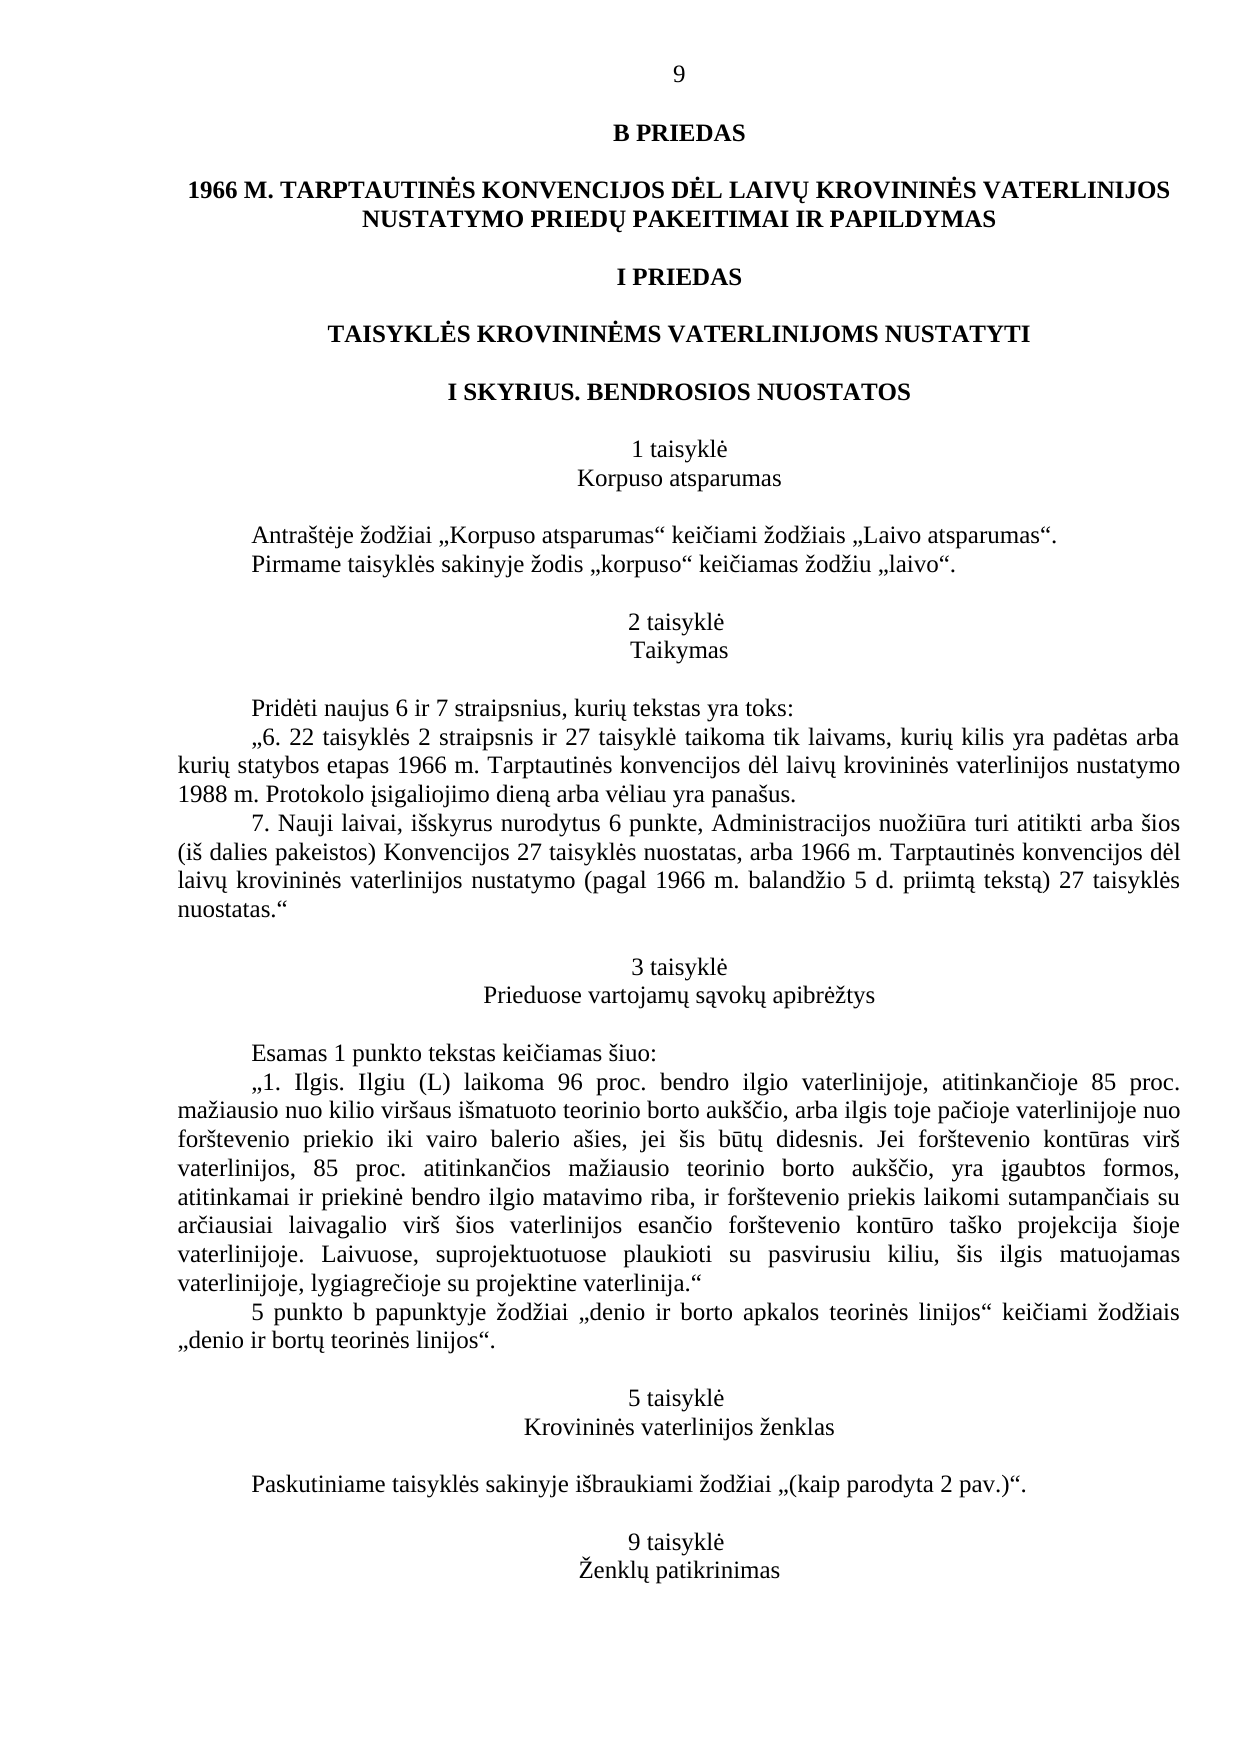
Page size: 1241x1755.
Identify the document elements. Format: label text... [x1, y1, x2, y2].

text TAISYKLĖS KROVININĖMS VATERLINIJOMS NUSTATYTI [177, 319, 1181, 348]
text „6. 22 taisyklės 2 straipsnis ir 27 taisyklė taikoma tik laivams, kurių kilis yra padėtas arba kurių statybos etapas 1966 m. Tarptautinės konvencijos dėl laivų krovininės vaterlinijos nustatymo 1988 m. Protokolo įsigaliojimo dieną arba vėliau yra panašus. [177, 722, 1181, 808]
text 5 taisyklė [177, 1383, 1181, 1412]
text Pridėti naujus 6 ir 7 straipsnius, kurių tekstas yra toks: [177, 693, 1181, 722]
text Ženklų patikrinimas [177, 1556, 1181, 1584]
text Taikymas [177, 636, 1181, 664]
text Antraštėje žodžiai „Korpuso atsparumas“ keičiami žodžiais „Laivo atsparumas“. [177, 521, 1181, 549]
text Prieduose vartojamų sąvokų apibrėžtys [177, 981, 1181, 1009]
text „1. Ilgis. Ilgiu (L) laikoma 96 proc. bendro ilgio vaterlinijoje, atitinkančioje 85 proc. mažiausio nuo kilio viršaus išmatuoto teorinio borto aukščio, arba ilgis toje pačioje vaterlinijoje nuo forštevenio priekio iki vairo balerio ašies, jei šis būtų didesnis. Jei forštevenio kontūras virš vaterlinijos, 85 proc. atitinkančios mažiausio teorinio borto aukščio, yra įgaubtos formos, atitinkamai ir priekinė bendro ilgio matavimo riba, ir forštevenio priekis laikomi sutampančiais su arčiausiai laivagalio virš šios vaterlinijos esančio forštevenio kontūro taško projekcija šioje vaterlinijoje. Laivuose, suprojektuotuose plaukioti su pasvirusiu kiliu, šis ilgis matuojamas vaterlinijoje, lygiagrečioje su projektine vaterlinija.“ [177, 1067, 1181, 1297]
text Esamas 1 punkto tekstas keičiamas šiuo: [177, 1038, 1181, 1067]
text 5 punkto b papunktyje žodžiai „denio ir borto apkalos teorinės linijos“ keičiami žodžiais „denio ir bortų teorinės linijos“. [177, 1297, 1181, 1354]
text Pirmame taisyklės sakinyje žodis „korpuso“ keičiamas žodžiu „laivo“. [177, 549, 1181, 578]
text B PRIEDAS [177, 118, 1181, 147]
text 3 taisyklė [177, 952, 1181, 981]
text Paskutiniame taisyklės sakinyje išbraukiami žodžiai „(kaip parodyta 2 pav.)“. [177, 1469, 1181, 1498]
text I PRIEDAS [177, 262, 1181, 291]
text 2 taisyklė [177, 607, 1181, 636]
text 1966 M. TARPTAUTINĖS KONVENCIJOS DĖL LAIVŲ KROVININĖS VATERLINIJOS NUSTATYMO PRIEDŲ PAKEITIMAI IR PAPILDYMAS [177, 176, 1181, 233]
text Krovininės vaterlinijos ženklas [177, 1412, 1181, 1441]
text Korpuso atsparumas [177, 463, 1181, 492]
text 1 taisyklė [177, 434, 1181, 463]
text 7. Nauji laivai, išskyrus nurodytus 6 punkte, Administracijos nuožiūra turi atitikti arba šios (iš dalies pakeistos) Konvencijos 27 taisyklės nuostatas, arba 1966 m. Tarptautinės konvencijos dėl laivų krovininės vaterlinijos nustatymo (pagal 1966 m. balandžio 5 d. priimtą tekstą) 27 taisyklės nuostatas.“ [177, 808, 1181, 923]
text 9 taisyklė [177, 1527, 1181, 1556]
text I SKYRIUS. BENDROSIOS NUOSTATOS [177, 377, 1181, 406]
